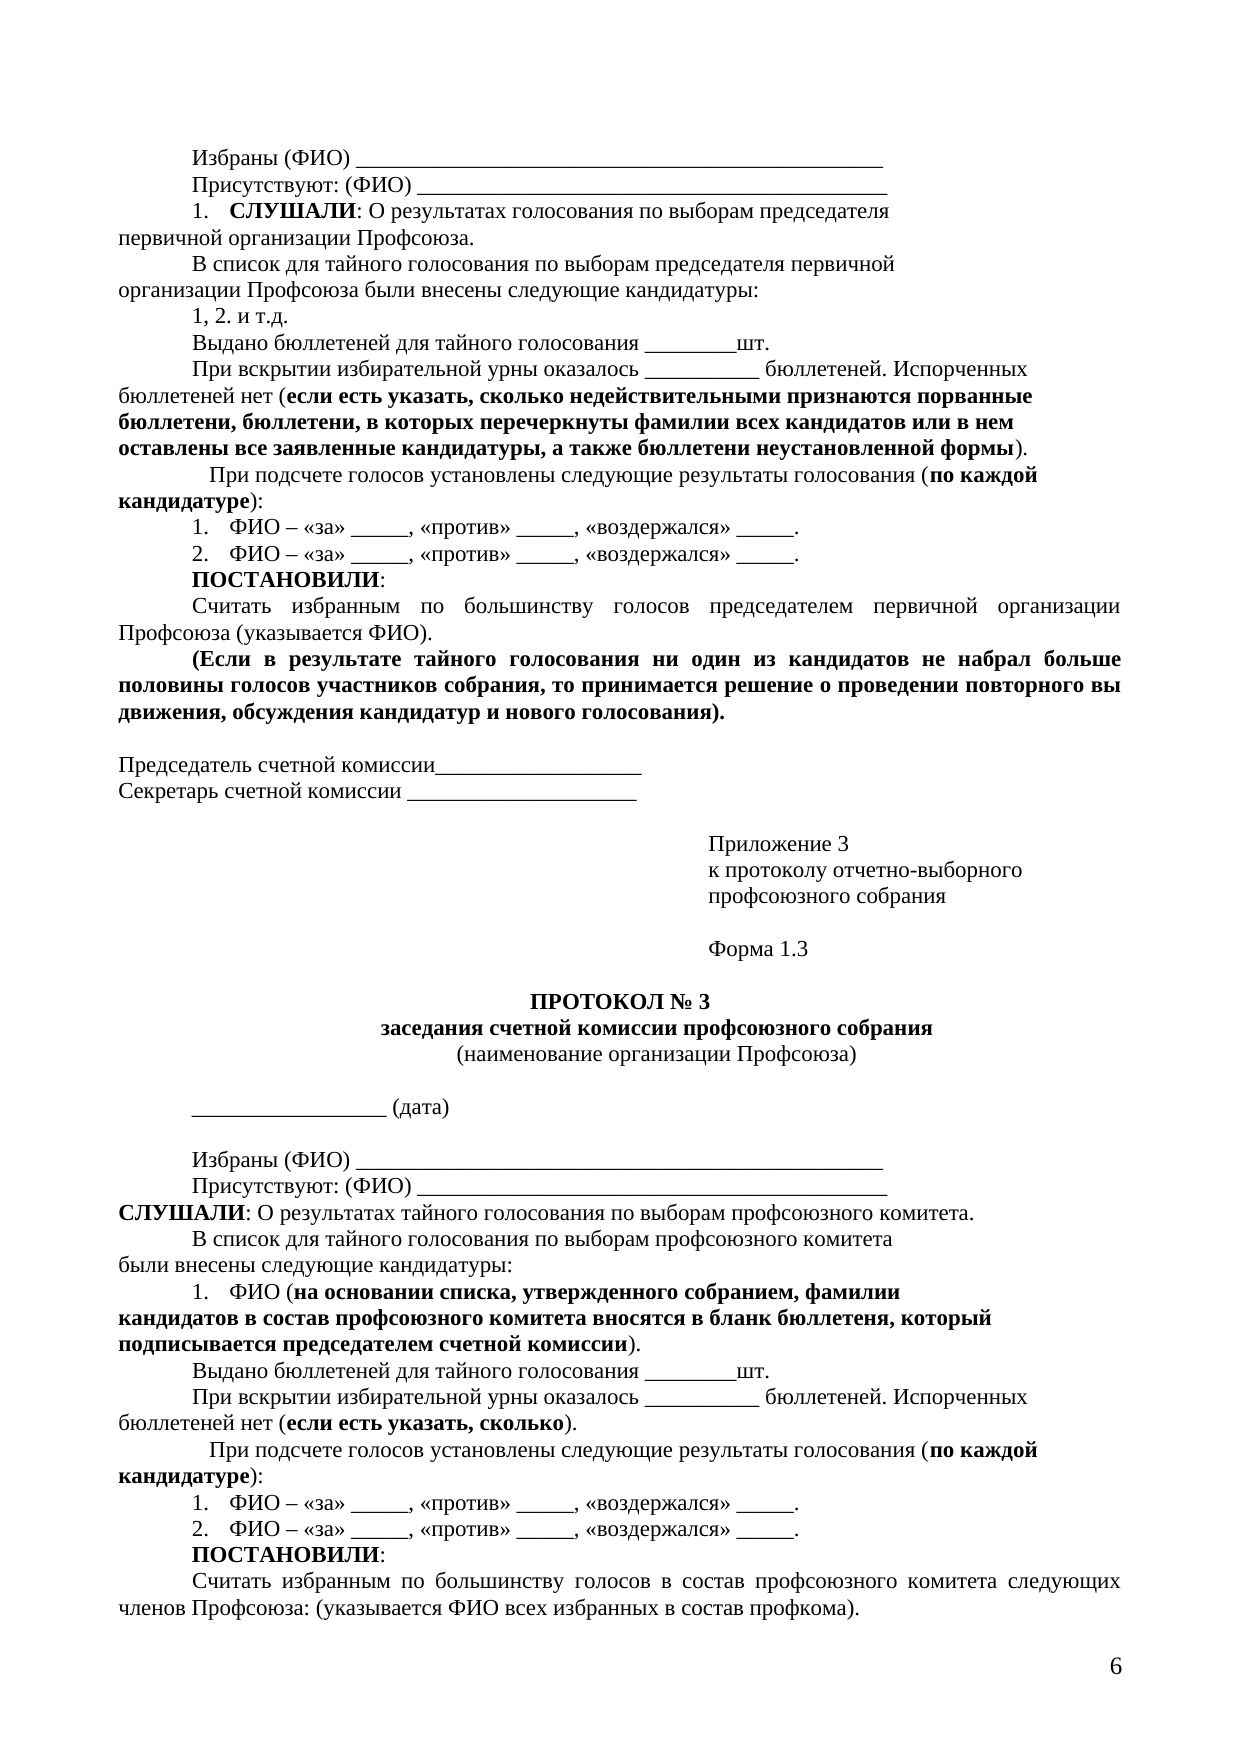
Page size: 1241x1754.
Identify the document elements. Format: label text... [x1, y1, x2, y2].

text профсоюзного собрания [708, 882, 1122, 909]
text Секретарь счетной комиссии ____________________ [118, 777, 1122, 803]
text Присутствуют: (ФИО) _________________________________________ [192, 1172, 1122, 1199]
list ФИО – «за» _____, «против» _____, «воздержался» _____. [192, 1488, 1122, 1515]
text (наименование организации Профсоюза) [192, 1041, 1122, 1067]
text Приложение 3 [708, 830, 1122, 856]
text _________________ (дата) [192, 1093, 1122, 1119]
text При вскрытии избирательной урны оказалось __________ бюллетеней. Испорченных бюллетеней нет (если есть указать, сколько). [118, 1383, 1122, 1436]
text Выдано бюллетеней для тайного голосования ________шт. [118, 1357, 1122, 1383]
text При подсчете голосов установлены следующие результаты голосования (по каждой кандидатуре): [118, 1436, 1122, 1488]
text В список для тайного голосования по выборам председателя первичной [192, 250, 1122, 276]
text кандидатов в состав профсоюзного комитета вносятся в бланк бюллетеня, который подписывается председателем счетной комиссии). [118, 1304, 1122, 1357]
text Форма 1.3 [708, 935, 1122, 961]
text первичной организации Профсоюза. [118, 223, 1122, 250]
text 1, 2. и т.д. [192, 303, 1122, 329]
list ФИО (на основании списка, утвержденного собранием, фамилии [192, 1278, 1122, 1304]
text Присутствуют: (ФИО) _________________________________________ [192, 171, 1122, 197]
text к протоколу отчетно-выборного [708, 856, 1122, 882]
text ПОСТАНОВИЛИ: [192, 1541, 1122, 1568]
text Избраны (ФИО) ______________________________________________ [192, 144, 1122, 171]
text Избраны (ФИО) ______________________________________________ [192, 1146, 1122, 1172]
text Председатель счетной комиссии__________________ [118, 751, 1122, 777]
text были внесены следующие кандидатуры: [118, 1251, 1122, 1278]
text В список для тайного голосования по выборам профсоюзного комитета [192, 1225, 1122, 1251]
text Выдано бюллетеней для тайного голосования ________шт. [118, 329, 1122, 355]
text заседания счетной комиссии профсоюзного собрания [192, 1014, 1122, 1041]
list ФИО – «за» _____, «против» _____, «воздержался» _____. [192, 513, 1122, 540]
text Считать избранным по большинству голосов в состав профсоюзного комитета следующих членов Профсоюза: (указывается ФИО всех избранных в состав профкома). [118, 1568, 1122, 1620]
list СЛУШАЛИ: О результатах голосования по выборам председателя [192, 197, 1122, 223]
list ФИО – «за» _____, «против» _____, «воздержался» _____. [192, 540, 1122, 566]
list ПРОТОКОЛ № 3 [118, 988, 1122, 1014]
text При подсчете голосов установлены следующие результаты голосования (по каждой кандидатуре): [118, 461, 1122, 513]
text Считать избранным по большинству голосов председателем первичной организации Профсоюза (указывается ФИО). [118, 592, 1122, 645]
text ПОСТАНОВИЛИ: [192, 566, 1122, 592]
text (Если в результате тайного голосования ни один из кандидатов не набрал больше половины голосов участников собрания, то принимается решение о проведении повторного вы движения, обсуждения кандидатур и нового голосования). [118, 645, 1122, 724]
text При вскрытии избирательной урны оказалось __________ бюллетеней. Испорченных бюллетеней нет (если есть указать, сколько недействительными признаются порванные бюллетени, бюллетени, в которых перечеркнуты фамилии всех кандидатов или в нем оставлены все заявленные кандидатуры, а также бюллетени неустановленной формы). [118, 355, 1122, 461]
list ФИО – «за» _____, «против» _____, «воздержался» _____. [192, 1515, 1122, 1541]
text организации Профсоюза были внесены следующие кандидатуры: [118, 276, 1122, 303]
text СЛУШАЛИ: О результатах тайного голосования по выборам профсоюзного комитета. [118, 1199, 1122, 1225]
